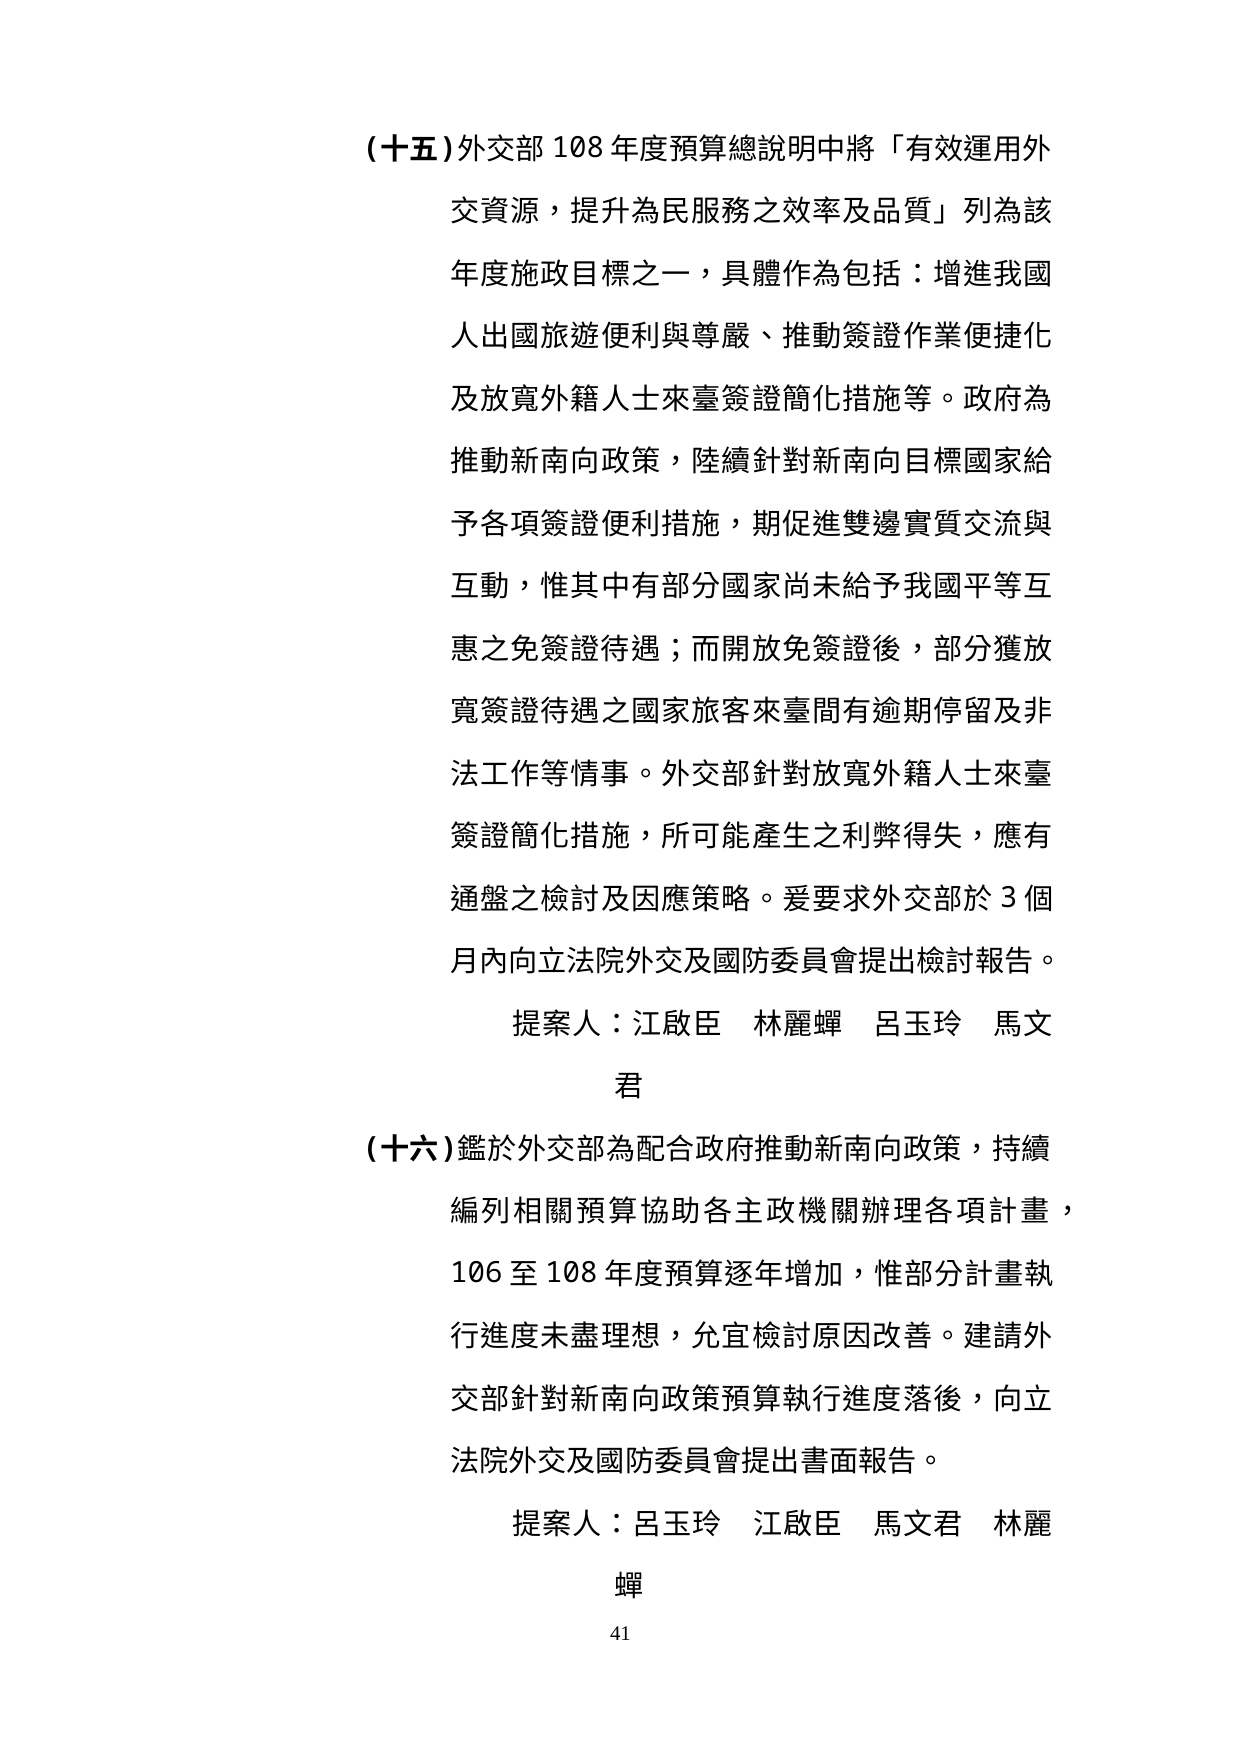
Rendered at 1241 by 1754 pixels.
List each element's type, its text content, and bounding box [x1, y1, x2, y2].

text (十六)鑑於外交部為配合政府推動新南向政策，持續編列相關預算協助各主政機關辦理各項計畫，106至108年度預算逐年增加，惟部分計畫執行進度未盡理想，允宜檢討原因改善。建請外交部針對新南向政策預算執行進度落後，向立法院外交及國防委員會提出書面報告。 [362, 1105, 1053, 1480]
text 提案人：江啟臣 林麗蟬 呂玉玲 馬文君 [512, 980, 1053, 1105]
text (十五)外交部108年度預算總說明中將「有效運用外交資源，提升為民服務之效率及品質」列為該年度施政目標之一，具體作為包括：增進我國人出國旅遊便利與尊嚴、推動簽證作業便捷化及放寬外籍人士來臺簽證簡化措施等。政府為推動新南向政策，陸續針對新南向目標國家給予各項簽證便利措施，期促進雙邊實質交流與互動，惟其中有部分國家尚未給予我國平等互惠之免簽證待遇；而開放免簽證後，部分獲放寬簽證待遇之國家旅客來臺間有逾期停留及非法工作等情事。外交部針對放寬外籍人士來臺簽證簡化措施，所可能產生之利弊得失，應有通盤之檢討及因應策略。爰要求外交部於3個月內向立法院外交及國防委員會提出檢討報告。 [362, 105, 1053, 980]
text 提案人：呂玉玲 江啟臣 馬文君 林麗蟬 [512, 1480, 1053, 1605]
